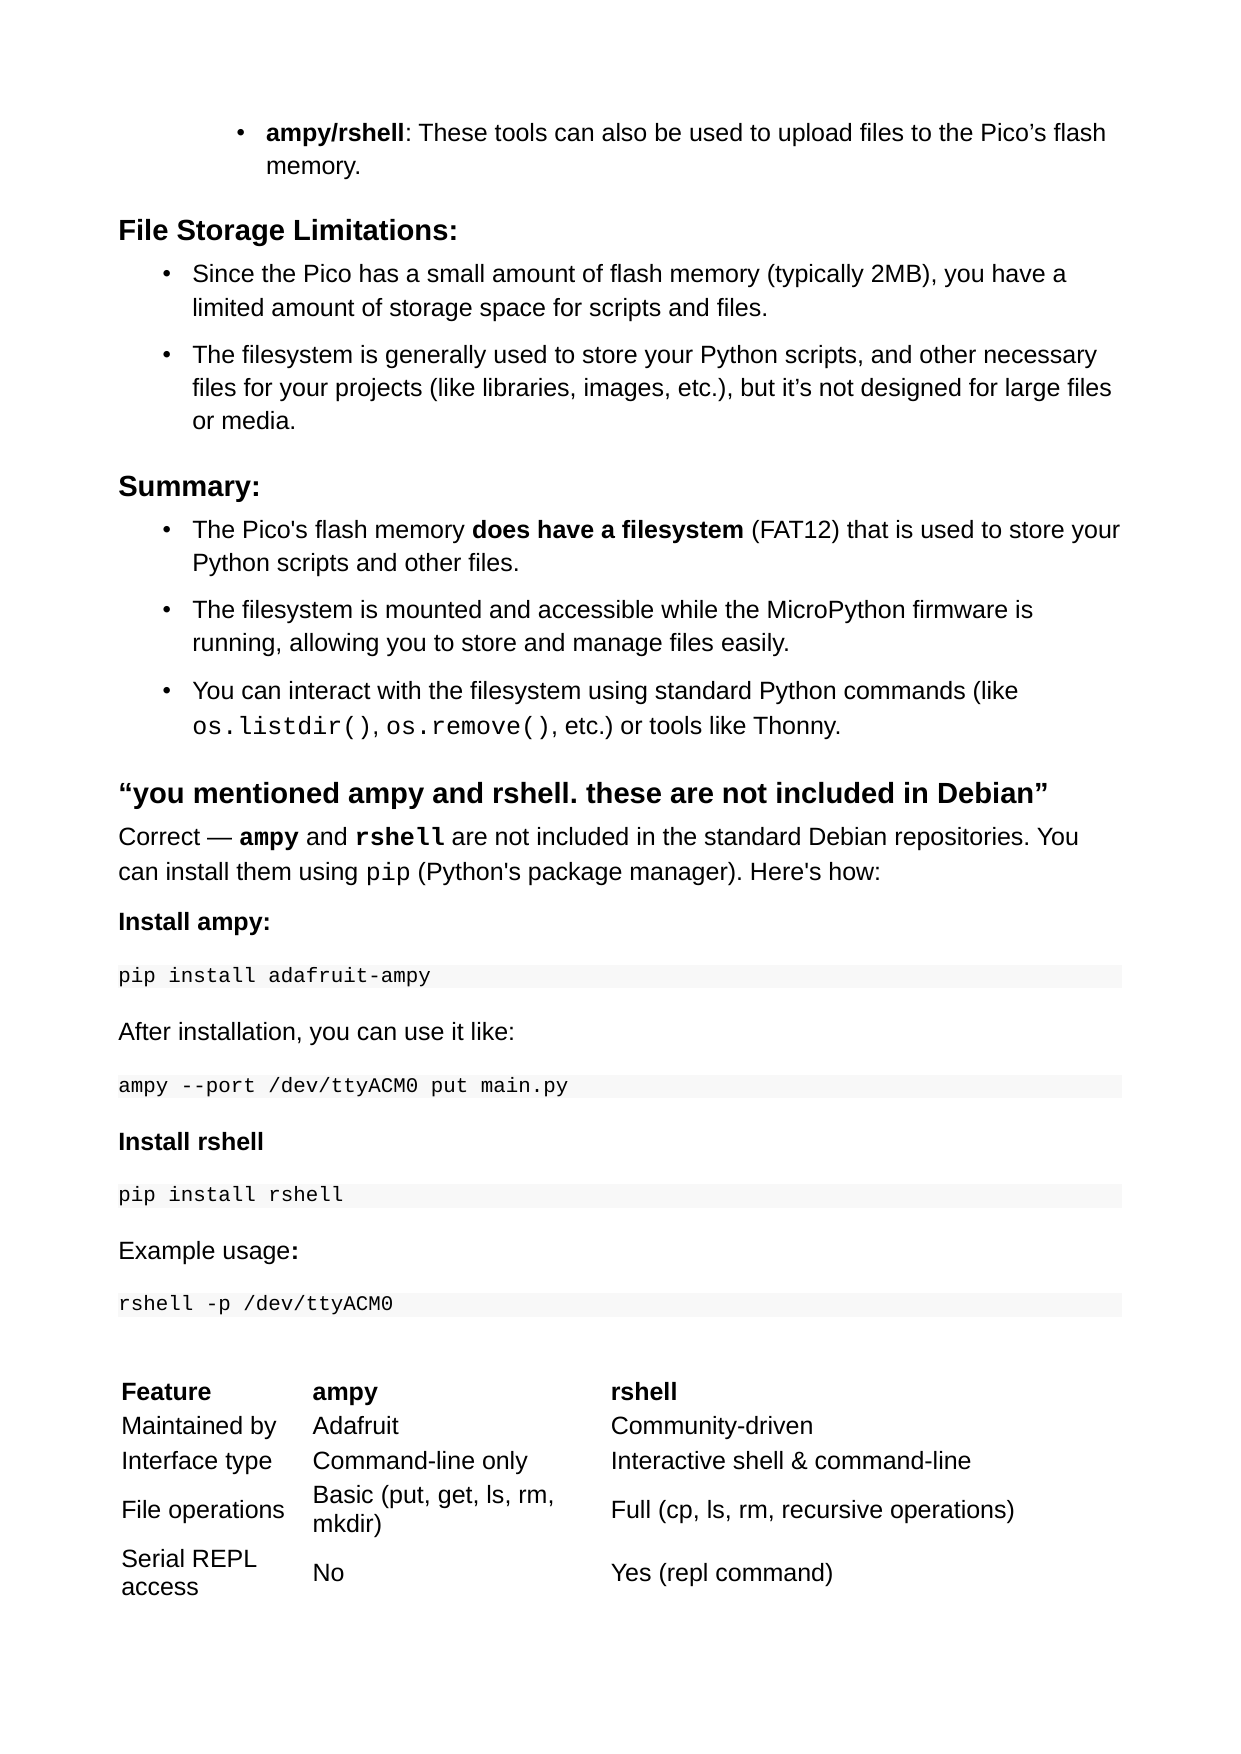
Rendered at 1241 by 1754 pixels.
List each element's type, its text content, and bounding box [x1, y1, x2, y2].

table_cell Full (cp, ls, rm, recursive operations) [608, 1477, 1122, 1541]
text pip install adafruit-ampy [118, 965, 1122, 988]
text Install ampy: [118, 907, 1122, 936]
table_cell Interactive shell & command-line [608, 1443, 1122, 1477]
table_cell Adafruit [310, 1408, 608, 1443]
text After installation, you can use it like: [118, 1017, 1122, 1046]
table_cell Community-driven [608, 1408, 1122, 1443]
subtitle Summary: [118, 468, 1122, 502]
list Since the Pico has a small amount of flash memory (typically 2MB), you have a limited amount of storage space for scripts and files. [162, 259, 1122, 321]
table_cell Maintained by [118, 1408, 309, 1443]
list The Pico's flash memory does have a filesystem (FAT12) that is used to store your Python scripts and other files. [162, 514, 1122, 576]
list The filesystem is mounted and accessible while the MicroPython firmware is running, allowing you to store and manage files easily. [162, 595, 1122, 657]
text Correct — ampy and rshell are not included in the standard Debian repositories. You can install them using pip (Python's package manager). Here's how: [118, 822, 1122, 888]
subtitle File Storage Limitations: [118, 213, 1122, 247]
table_cell Command-line only [310, 1443, 608, 1477]
list The filesystem is generally used to store your Python scripts, and other necessary files for your projects (like libraries, images, etc.), but it’s not designed for large files or media. [162, 340, 1122, 435]
table_cell Basic (put, get, ls, rm, mkdir) [310, 1477, 608, 1541]
text Install rshell [118, 1127, 1122, 1156]
list ampy/rshell: These tools can also be used to upload files to the Pico’s flash memory. [236, 118, 1122, 180]
table_header rshell [608, 1374, 1122, 1408]
table_cell No [310, 1541, 608, 1604]
list You can interact with the filesystem using standard Python commands (like os.listdir(), os.remove(), etc.) or tools like Thonny. [162, 676, 1122, 742]
subtitle “you mentioned ampy and rshell. these are not included in Debian” [118, 776, 1122, 809]
table_header ampy [310, 1374, 608, 1408]
table_cell Interface type [118, 1443, 309, 1477]
text Example usage: [118, 1236, 1122, 1265]
text ampy --port /dev/ttyACM0 put main.py [118, 1075, 1122, 1098]
table_cell Serial REPL access [118, 1541, 309, 1604]
text pip install rshell [118, 1184, 1122, 1208]
table_header Feature [118, 1374, 309, 1408]
table_cell Yes (repl command) [608, 1541, 1122, 1604]
table_cell File operations [118, 1477, 309, 1541]
text rshell -p /dev/ttyACM0 [118, 1293, 1122, 1317]
